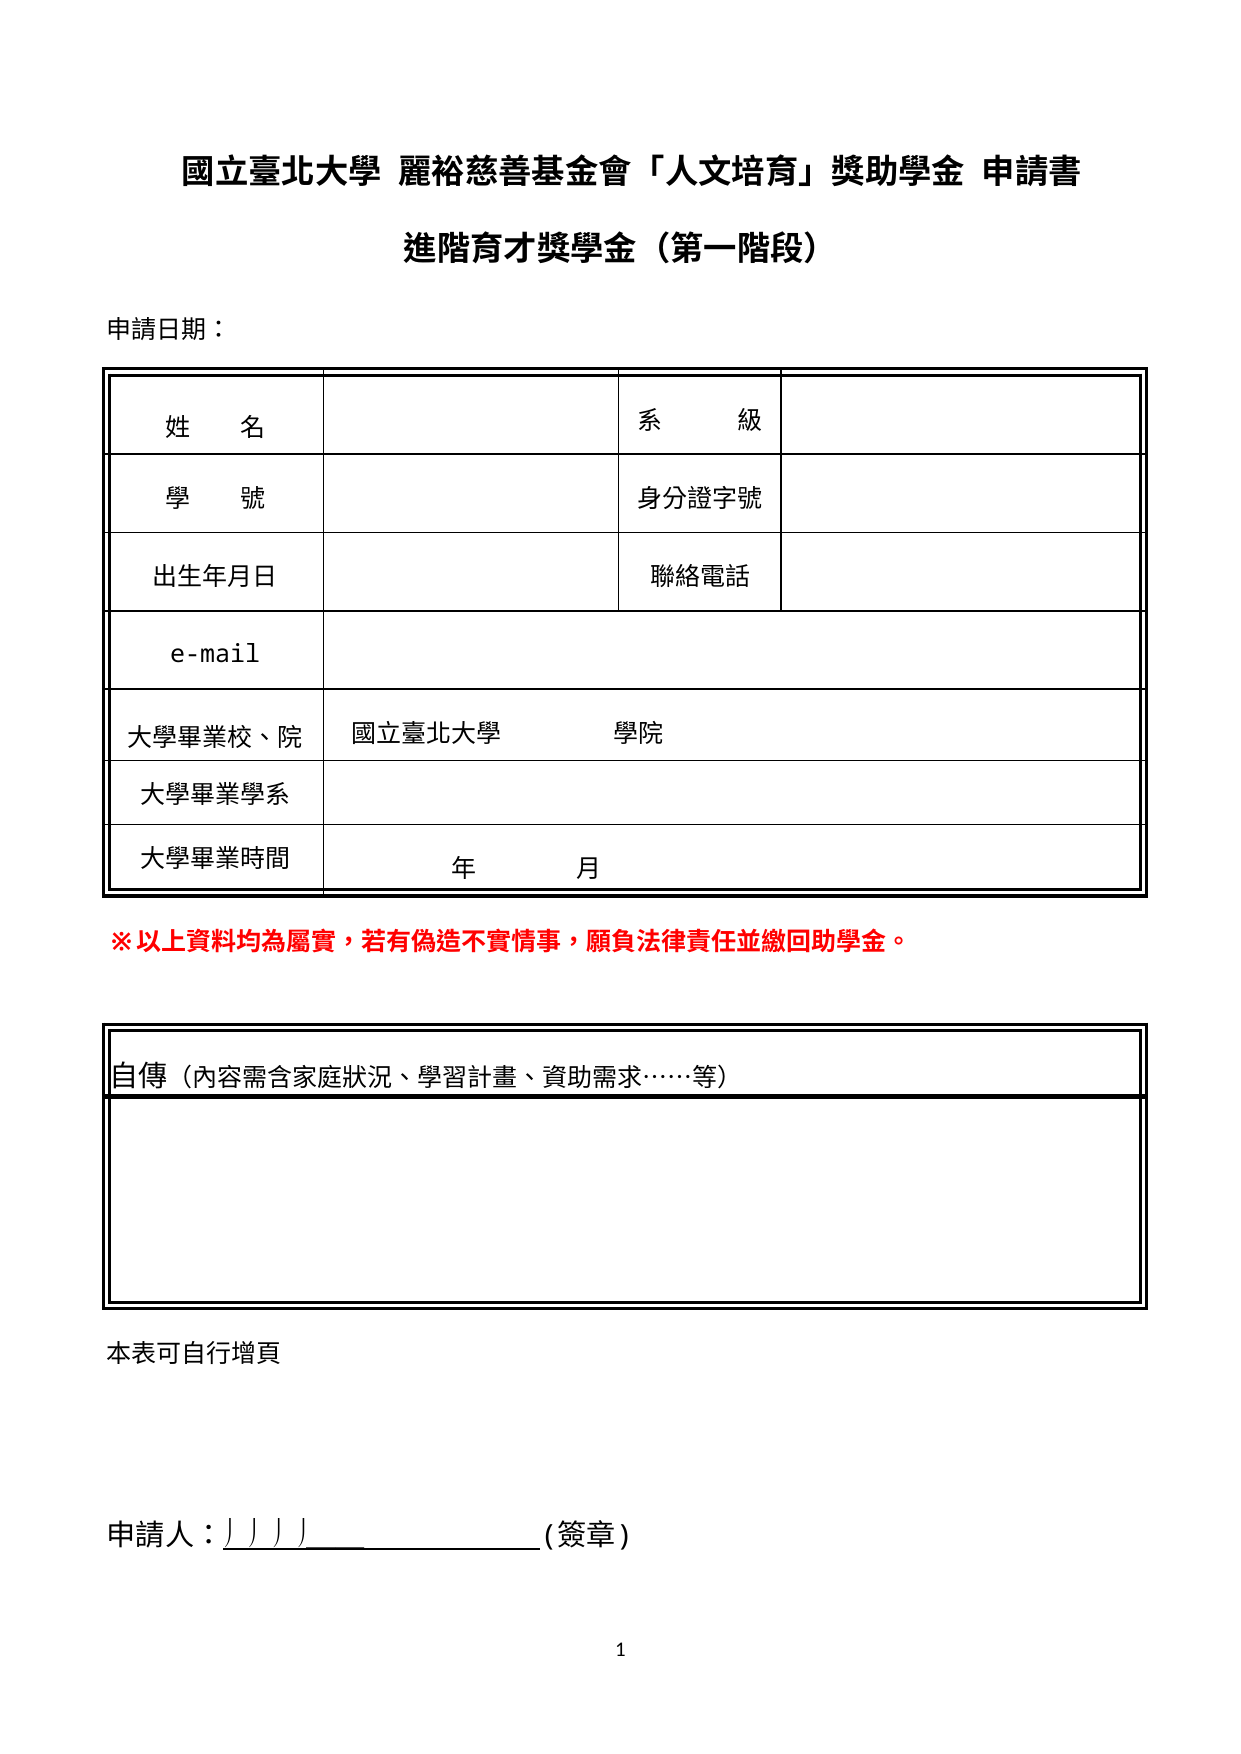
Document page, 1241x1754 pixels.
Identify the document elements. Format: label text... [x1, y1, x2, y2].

table_header 姓 名 [106, 370, 323, 453]
table_cell [111, 1099, 1139, 1301]
text 國立臺北大學 麗裕慈善基金會「人文培育」獎助學金 申請書 [118, 127, 1142, 190]
table_cell [324, 455, 618, 532]
text ※以上資料均為屬實，若有偽造不實情事，願負法律責任並繳回助學金。 [106, 898, 1134, 1022]
text 進階育才獎學金（第一階段） [106, 205, 1134, 267]
table_cell 聯絡電話 [619, 533, 780, 610]
table_cell 學 號 [111, 455, 323, 532]
table_header 系 級 [619, 377, 780, 453]
table_cell 大學畢業學系 [111, 761, 323, 824]
table_cell 出生年月日 [111, 533, 323, 610]
table_cell [324, 533, 618, 610]
table_cell 年 月 [324, 825, 1139, 888]
text 申請日期： [106, 286, 1134, 348]
table_header [324, 370, 618, 374]
table_cell 大學畢業校、院 [111, 690, 323, 759]
table_cell e-mail [111, 612, 323, 688]
table_header [782, 377, 1139, 453]
table_cell [324, 612, 1139, 688]
table_header [324, 377, 618, 453]
table_cell 國立臺北大學 學院 [324, 690, 1139, 759]
table_cell 大學畢業時間 [111, 825, 323, 888]
text 本表可自行增頁 [106, 1310, 1134, 1373]
table_cell 身分證字號 [619, 455, 780, 532]
table_header [619, 370, 780, 374]
table_cell [782, 455, 1139, 532]
table_header [782, 370, 1143, 453]
table_cell [324, 761, 1139, 824]
table_cell [782, 533, 1139, 610]
table_header 自傳（內容需含家庭狀況、學習計畫、資助需求……等） [106, 1026, 1143, 1094]
text 申請人：   ＿＿ (簽章) [106, 1491, 1134, 1554]
